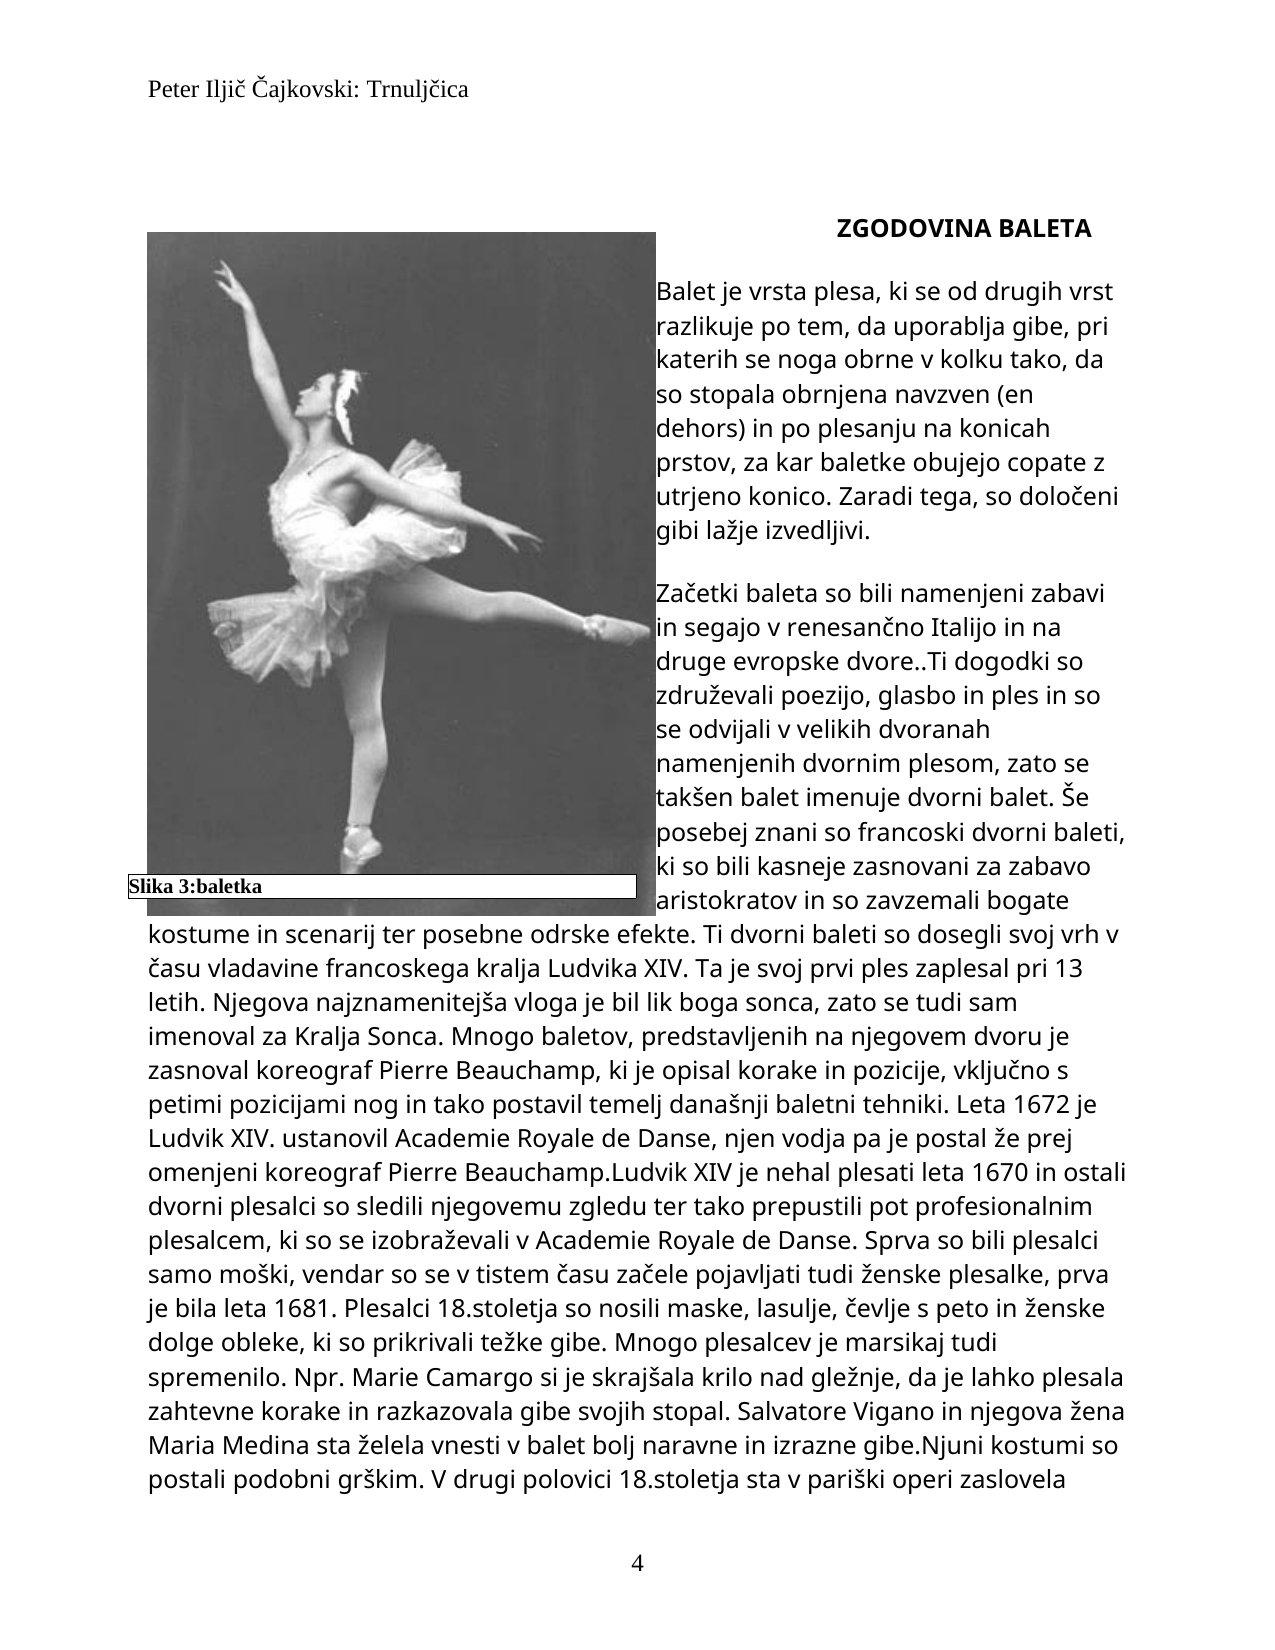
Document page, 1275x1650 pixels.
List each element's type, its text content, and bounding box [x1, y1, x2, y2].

text Slika 3:baletka [129, 875, 636, 898]
text Balet je vrsta plesa, ki se od drugih vrst razlikuje po tem, da uporablja gibe, pri katerih se noga obrne v kolku tako, da so stopala obrnjena navzven (en dehors) in po plesanju na konicah prstov, za kar baletke obujejo copate z utrjeno konico. Zaradi tega, so določeni gibi lažje izvedljivi. [148, 274, 1127, 547]
picture [147, 232, 656, 874]
text Začetki baleta so bili namenjeni zabavi in segajo v renesančno Italijo in na druge evropske dvore..Ti dogodki so združevali poezijo, glasbo in ples in so se odvijali v velikih dvoranah namenjenih dvornim plesom, zato se takšen balet imenuje dvorni balet. Še posebej znani so francoski dvorni baleti, ki so bili kasneje zasnovani za zabavo aristokratov in so zavzemali bogate kostume in scenarij ter posebne odrske efekte. Ti dvorni baleti so dosegli svoj vrh v času vladavine francoskega kralja Ludvika XIV. Ta je svoj prvi ples zaplesal pri 13 letih. Njegova najznamenitejša vloga je bil lik boga sonca, zato se tudi sam imenoval za Kralja Sonca. Mnogo baletov, predstavljenih na njegovem dvoru je zasnoval koreograf Pierre Beauchamp, ki je opisal korake in pozicije, vključno s petimi pozicijami nog in tako postavil temelj današnji baletni tehniki. Leta 1672 je Ludvik XIV. ustanovil Academie Royale de Danse, njen vodja pa je postal že prej omenjeni koreograf Pierre Beauchamp.Ludvik XIV je nehal plesati leta 1670 in ostali dvorni plesalci so sledili njegovemu zgledu ter tako prepustili pot profesionalnim plesalcem, ki so se izobraževali v Academie Royale de Danse. Sprva so bili plesalci samo moški, vendar so se v tistem času začele pojavljati tudi ženske plesalke, prva je bila leta 1681. Plesalci 18.stoletja so nosili maske, lasulje, čevlje s peto in ženske dolge obleke, ki so prikrivali težke gibe. Mnogo plesalcev je marsikaj tudi spremenilo. Npr. Marie Camargo si je skrajšala krilo nad gležnje, da je lahko plesala zahtevne korake in razkazovala gibe svojih stopal. Salvatore Vigano in njegova žena Maria Medina sta želela vnesti v balet bolj naravne in izrazne gibe.Njuni kostumi so postali podobni grškim. V drugi polovici 18.stoletja sta v pariški operi zaslovela italijanska plesalca Gaetano Vestris, ki so ga imenovali bog plesa in njegov sin Auguste, ki je izvajal osupljive virtuozne skoke in obrate.Do tridesetih let devetnajstega stoletja je plesalka nosila dolg tutu s prilegajočim se životcem in krilo iz tančic, ki ji je segalo pod kolena. Lase si je razdelila po sredini glave tako, da so ji pokrivali ušesa, na tilniku pa so bili spleteni v figo. Na začetku dvajsetega stoletja so baletke začele nositi klasičen, krajši tutu iz več plasti lahke tkanine, kar je �e ozalj�alo njihove gibe, ki so postali bolj drzni-V zgodovino se je zapisala Marie Taglioni, prva baletka, ki se je povzela na konice prstov in zaplesala en pointe, da je bilo videti, kot da bi lebdela v zraku. Takratni baletni copatki so bili mehki, niso še imeli ojačane konice, zato so jo stopala sprva gotovo bolela. Njen oče, hkrati tudi njen učitelj, je tako razvil vaje za krepitev nog.Romantični balet se je razvil kot pravo nasprotje temu kar se je dogajalo po svetu. Bile so industrijske revolucije in tako razmah tovarn, strojev. Vse to se sliši tako grobo, koreografi pa so želeli ustvarjati lahkotne, igrive balete, ki se niso navezovali na realnost. Ti baleti so pripovedovali o pravljičnih in nadnaravnih bitjih ter o človekovi zmagi nad svetom. Ženske so bile prikazane kot nežna bitja, ki jih je treba varovati in nežno dvigati.Eden najstarejših romantičnih baletov je La Sylphide, ki je bil prvič postavljen na oder v Parizu leta 1832 in se pleše še danes. V poznem dvajsetem stoletju se pojavi klasični balet, ki ga je ustvaril koreograf Marius Petipa. Zgodba je predstavljena skozi ples za enega - solo, ples za dva - pas de deux in deli za majhne in velike skupine plesalcev baletnega zbora. Pri klasičnem baletu so plesni koraki drznejši in zahtevnejši kot pri romantičnem.Tu so seveda še moderni baleti, ki so včasih brez zgodbe. Nadomeščajo jo razpoloženja in občutja. Moderni balet s klasičnimi koraki včasih imenujemo neoklasični. [148, 576, 1127, 1495]
text ZGODOVINA BALETA [148, 211, 1127, 245]
